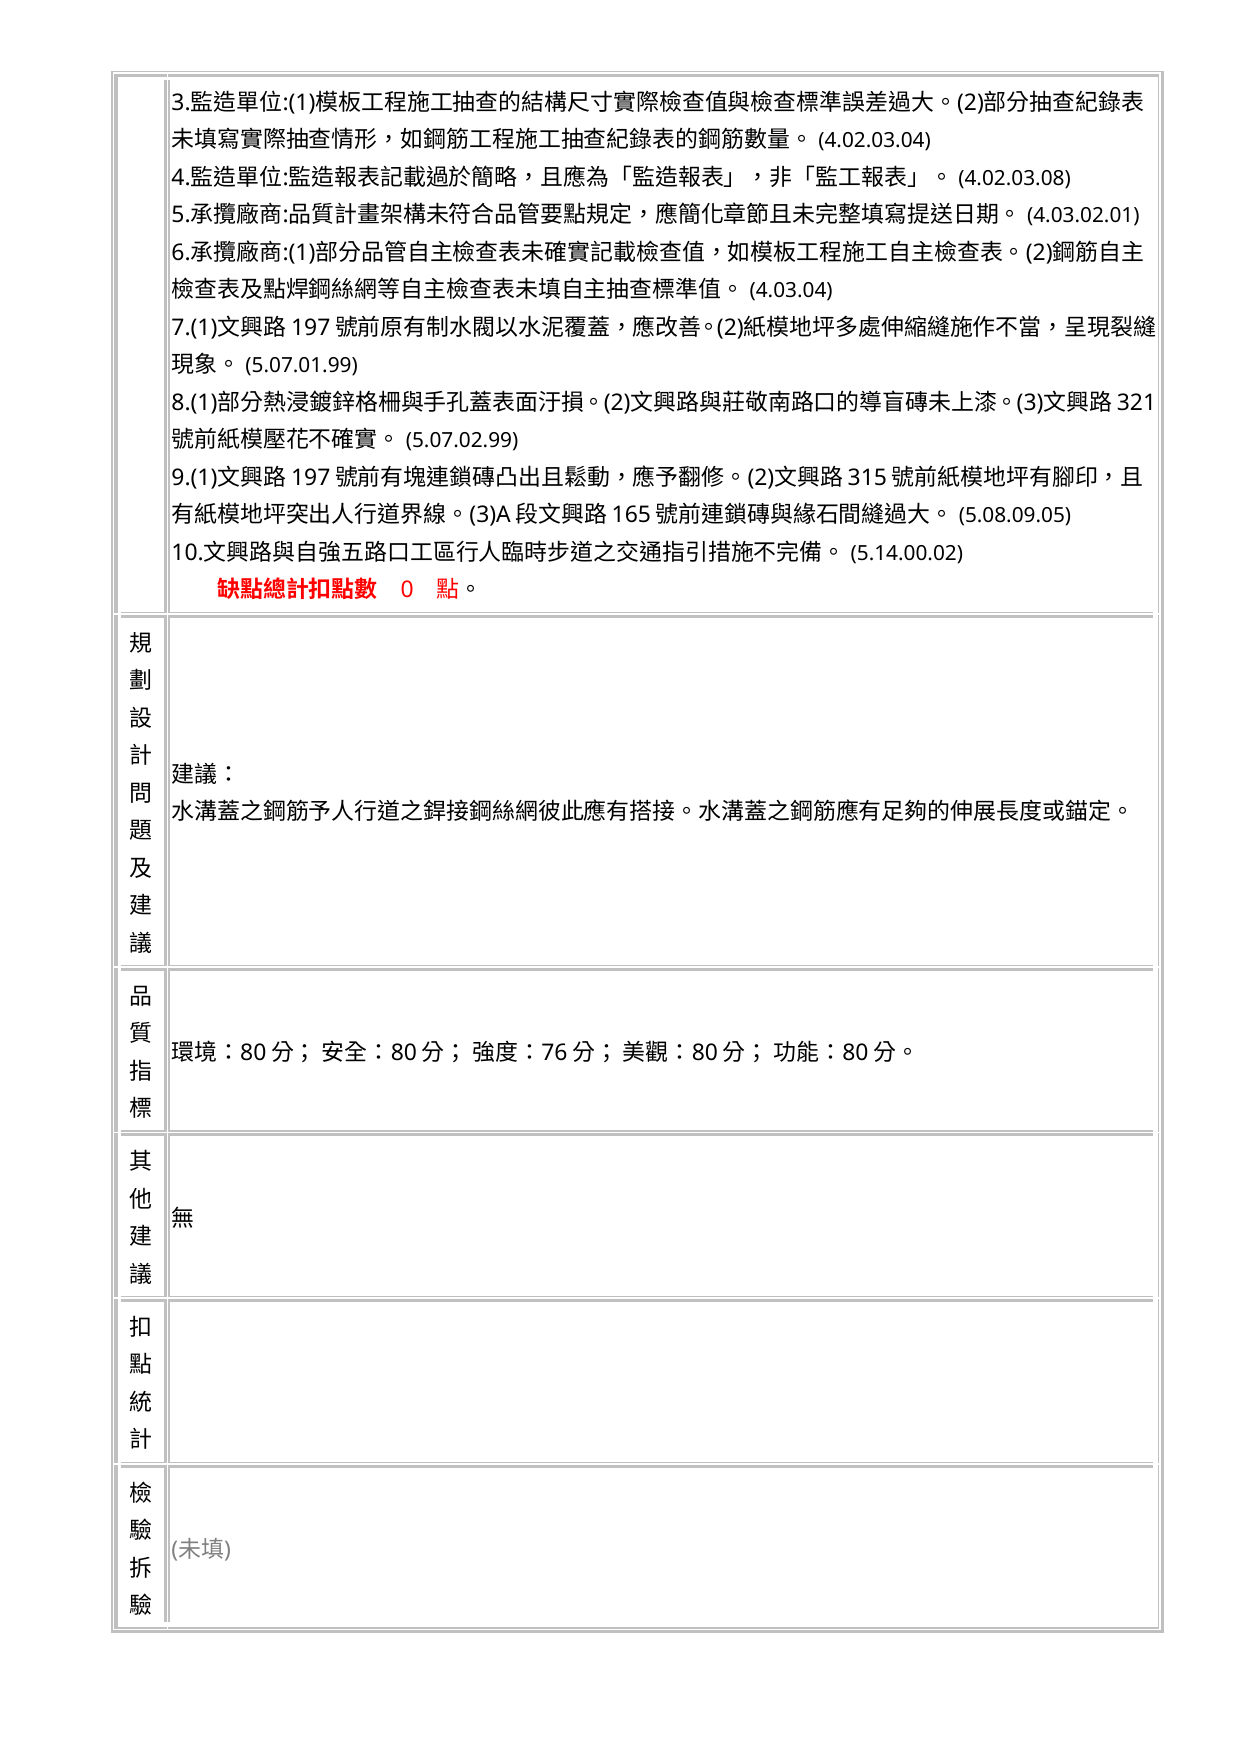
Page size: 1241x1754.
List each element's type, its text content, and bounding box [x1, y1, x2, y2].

table_cell 檢 驗 拆 驗 [114, 1461, 167, 1627]
table_cell 環境：80分； 安全：80分； 強度：76分； 美觀：80分； 功能：80分。 [167, 965, 1161, 1130]
table_cell 品 質 指 標 [114, 965, 167, 1130]
table_cell 無 [167, 1130, 1161, 1296]
table_cell (未填) [167, 1461, 1161, 1627]
table_cell 規劃 設計 問題 及 建議 [114, 611, 167, 964]
table_cell 其 他 建 議 [114, 1130, 167, 1296]
table_cell [118, 77, 167, 611]
table_cell 3.監造單位:(1)模板工程施工抽查的結構尺寸實際檢查值與檢查標準誤差過大。(2)部分抽查紀錄表未填寫實際抽查情形，如鋼筋工程施工抽查紀錄表的鋼筋數量。 (4.02.03.04) 4.監造單位:監造報表記載過於簡略，且應為「監造報表」，非「監工報表」。 (4.02.03.08) 5.承攬廠商:品質計畫架構未符合品管要點規定，應簡化章節且未完整填寫提送日期。 (4.03.02.01) 6.承攬廠商:(1)部分品管自主檢查表未確實記載檢查值，如模板工程施工自主檢查表。(2)鋼筋自主檢查表及點焊鋼絲網等自主檢查表未填自主抽查標準值。 (4.03.04) 7.(1)文興路197號前原有制水閥以水泥覆蓋，應改善。(2)紙模地坪多處伸縮縫施作不當，呈現裂縫現象。 (5.07.01.99) 8.(1)部分熱浸鍍鋅格柵與手孔蓋表面汙損。(2)文興路與莊敬南路口的導盲磚未上漆。(3)文興路321號前紙模壓花不確實。 (5.07.02.99) 9.(1)文興路197號前有塊連鎖磚凸出且鬆動，應予翻修。(2)文興路315號前紙模地坪有腳印，且有紙模地坪突出人行道界線。(3)A段文興路165號前連鎖磚與緣石間縫過大。 (5.08.09.05) 10.文興路與自強五路口工區行人臨時步道之交通指引措施不完備。 (5.14.00.02) 缺點總計扣點數 0 點。 [167, 72, 1161, 611]
table_cell [167, 1296, 1161, 1461]
table_cell 扣 點 統 計 [114, 1296, 167, 1461]
table_cell 建議： 水溝蓋之鋼筋予人行道之銲接鋼絲網彼此應有搭接。水溝蓋之鋼筋應有足夠的伸展長度或錨定。 [167, 611, 1161, 964]
